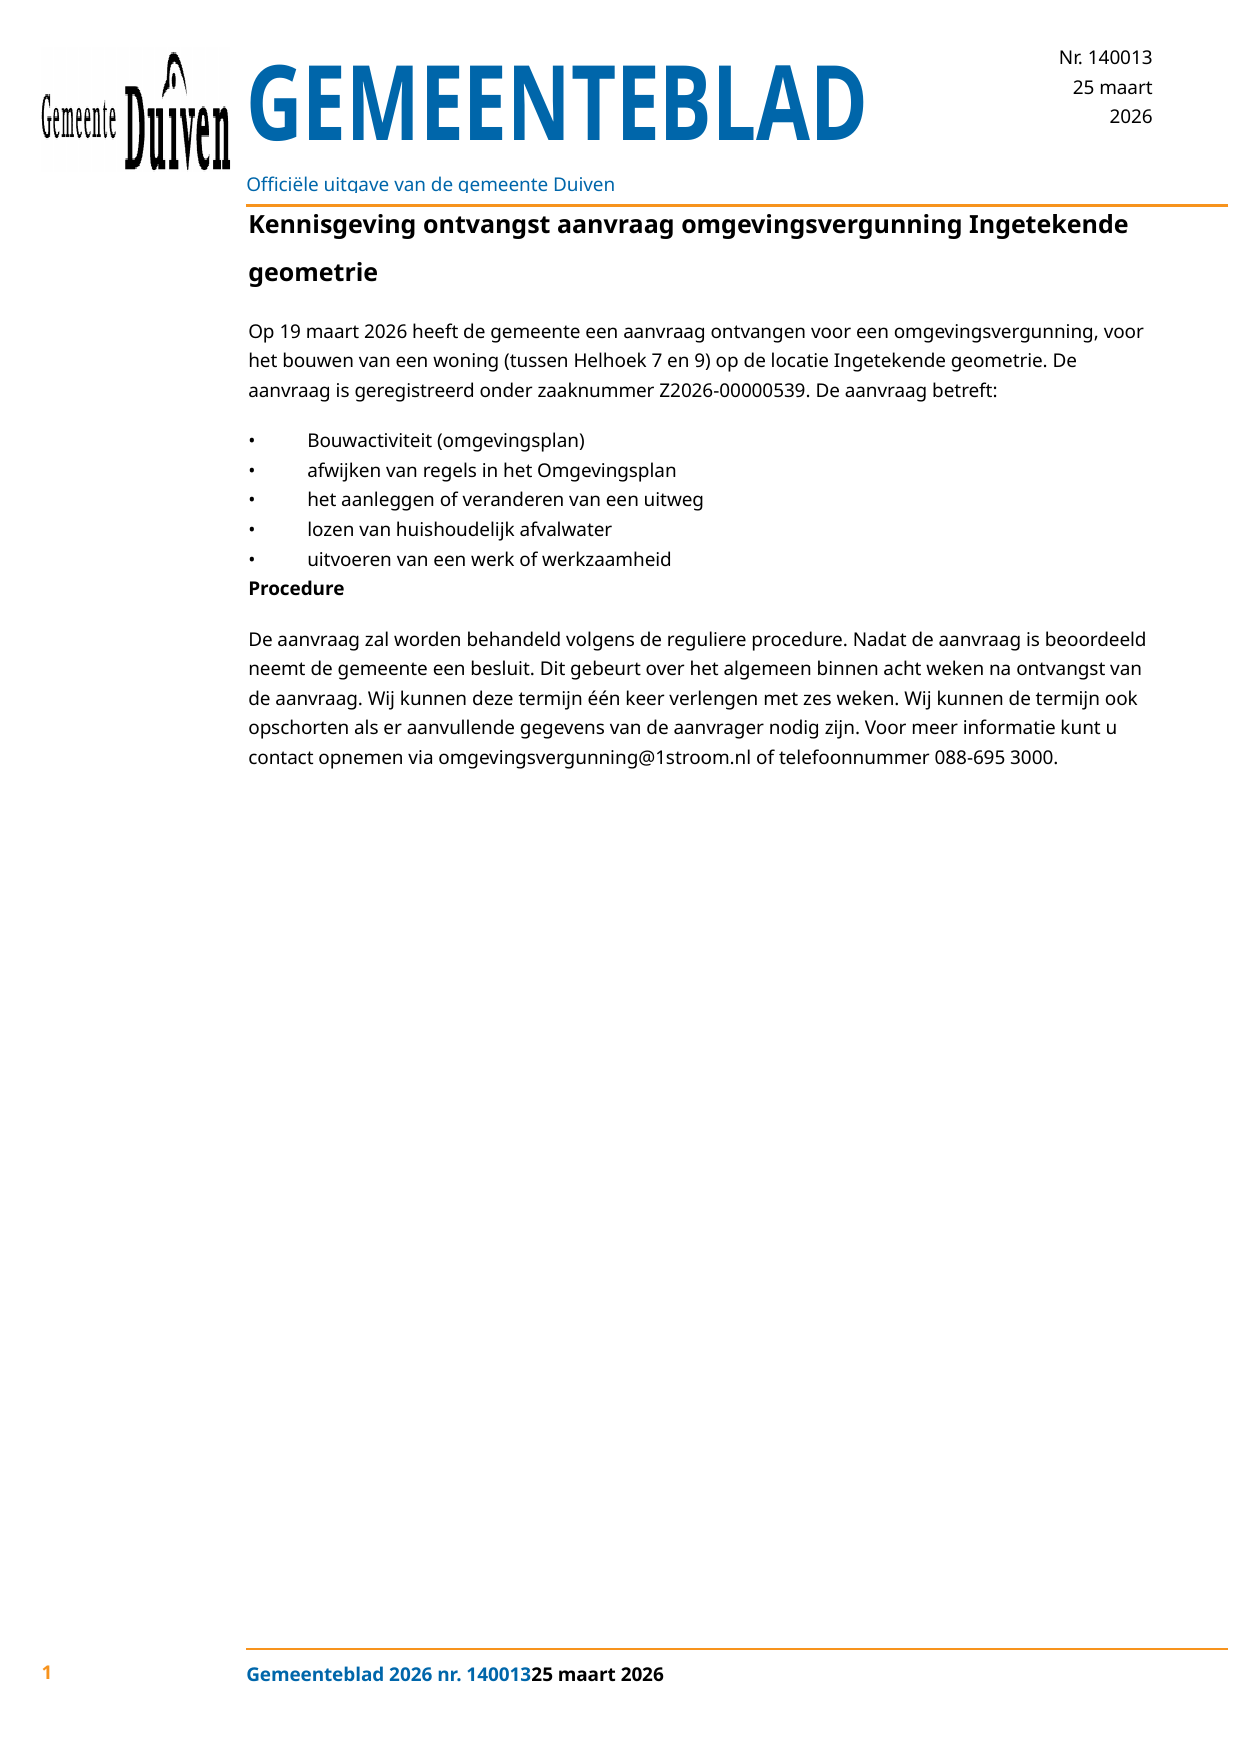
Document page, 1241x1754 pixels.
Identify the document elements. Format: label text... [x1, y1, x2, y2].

text Kennisgeving ontvangst aanvraag omgevingsvergunning Ingetekende geometrie [248, 207, 1152, 288]
text De aanvraag zal worden behandeld volgens de reguliere procedure. Nadat de aanvraag is beoordeeld neemt de gemeente een besluit. Dit gebeurt over het algemeen binnen acht weken na ontvangst van de aanvraag. Wij kunnen deze termijn één keer verlengen met zes weken. Wij kunnen de termijn ook opschorten als er aanvullende gegevens van de aanvrager nodig zijn. Voor meer informatie kunt u contact opnemen via omgevingsvergunning@1stroom.nl of telefoonnummer 088-695 3000. [248, 626, 1152, 770]
text Procedure [248, 575, 1152, 601]
list afwijken van regels in het Omgevingsplan [248, 457, 1152, 483]
list uitvoeren van een werk of werkzaamheid [248, 546, 1152, 572]
list lozen van huishoudelijk afvalwater [248, 516, 1152, 542]
list Bouwactiviteit (omgevingsplan) [248, 427, 1152, 453]
list het aanleggen of veranderen van een uitweg [248, 487, 1152, 512]
picture [41, 47, 231, 172]
text Op 19 maart 2026 heeft de gemeente een aanvraag ontvangen voor een omgevingsvergunning, voor het bouwen van een woning (tussen Helhoek 7 en 9) op de locatie Ingetekende geometrie. De aanvraag is geregistreerd onder zaaknummer Z2026-00000539. De aanvraag betreft: [248, 318, 1152, 403]
